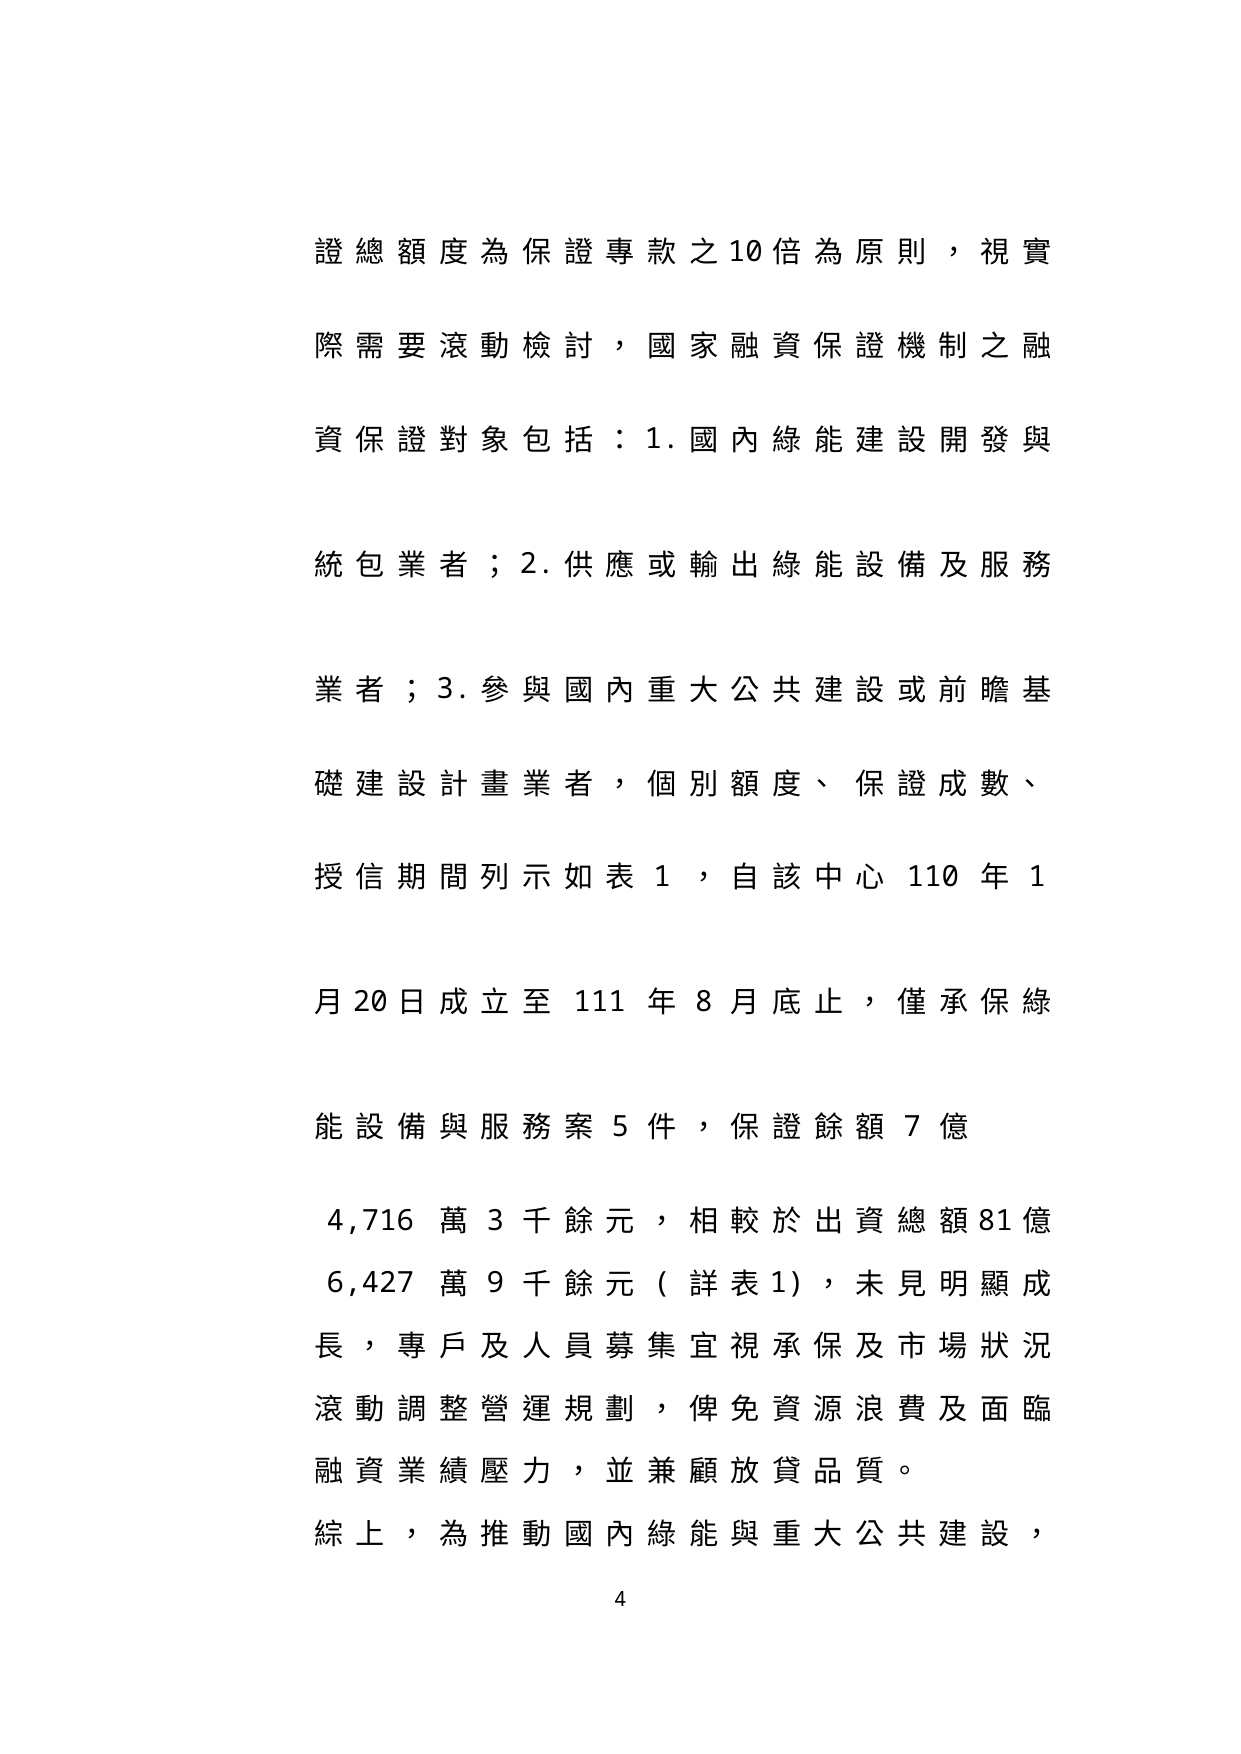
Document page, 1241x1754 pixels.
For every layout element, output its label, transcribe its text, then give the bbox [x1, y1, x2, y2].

text 綜上，為推動國內綠能與重大公共建設， [242, 1490, 1058, 1552]
text 證總額度為保證專款之10倍為原則，視實際需要滾動檢討，國家融資保證機制之融資保證對象包括：1.國內綠能建設開發與統包業者；2.供應或輸出綠能設備及服務業者；3.參與國內重大公共建設或前瞻基礎建設計畫業者，個別額度、保證成數、授信期間列示如表1，自該中心110年1月20日成立至111年8月底止，僅承保綠能設備與服務案5件，保證餘額7億4,716萬3千餘元，相較於出資總額81億6,427萬9千餘元(詳表1)，未見明顯成長，專戶及人員募集宜視承保及市場狀況滾動調整營運規劃，俾免資源浪費及面臨融資業績壓力，並兼顧放貸品質。 [271, 177, 1058, 1490]
